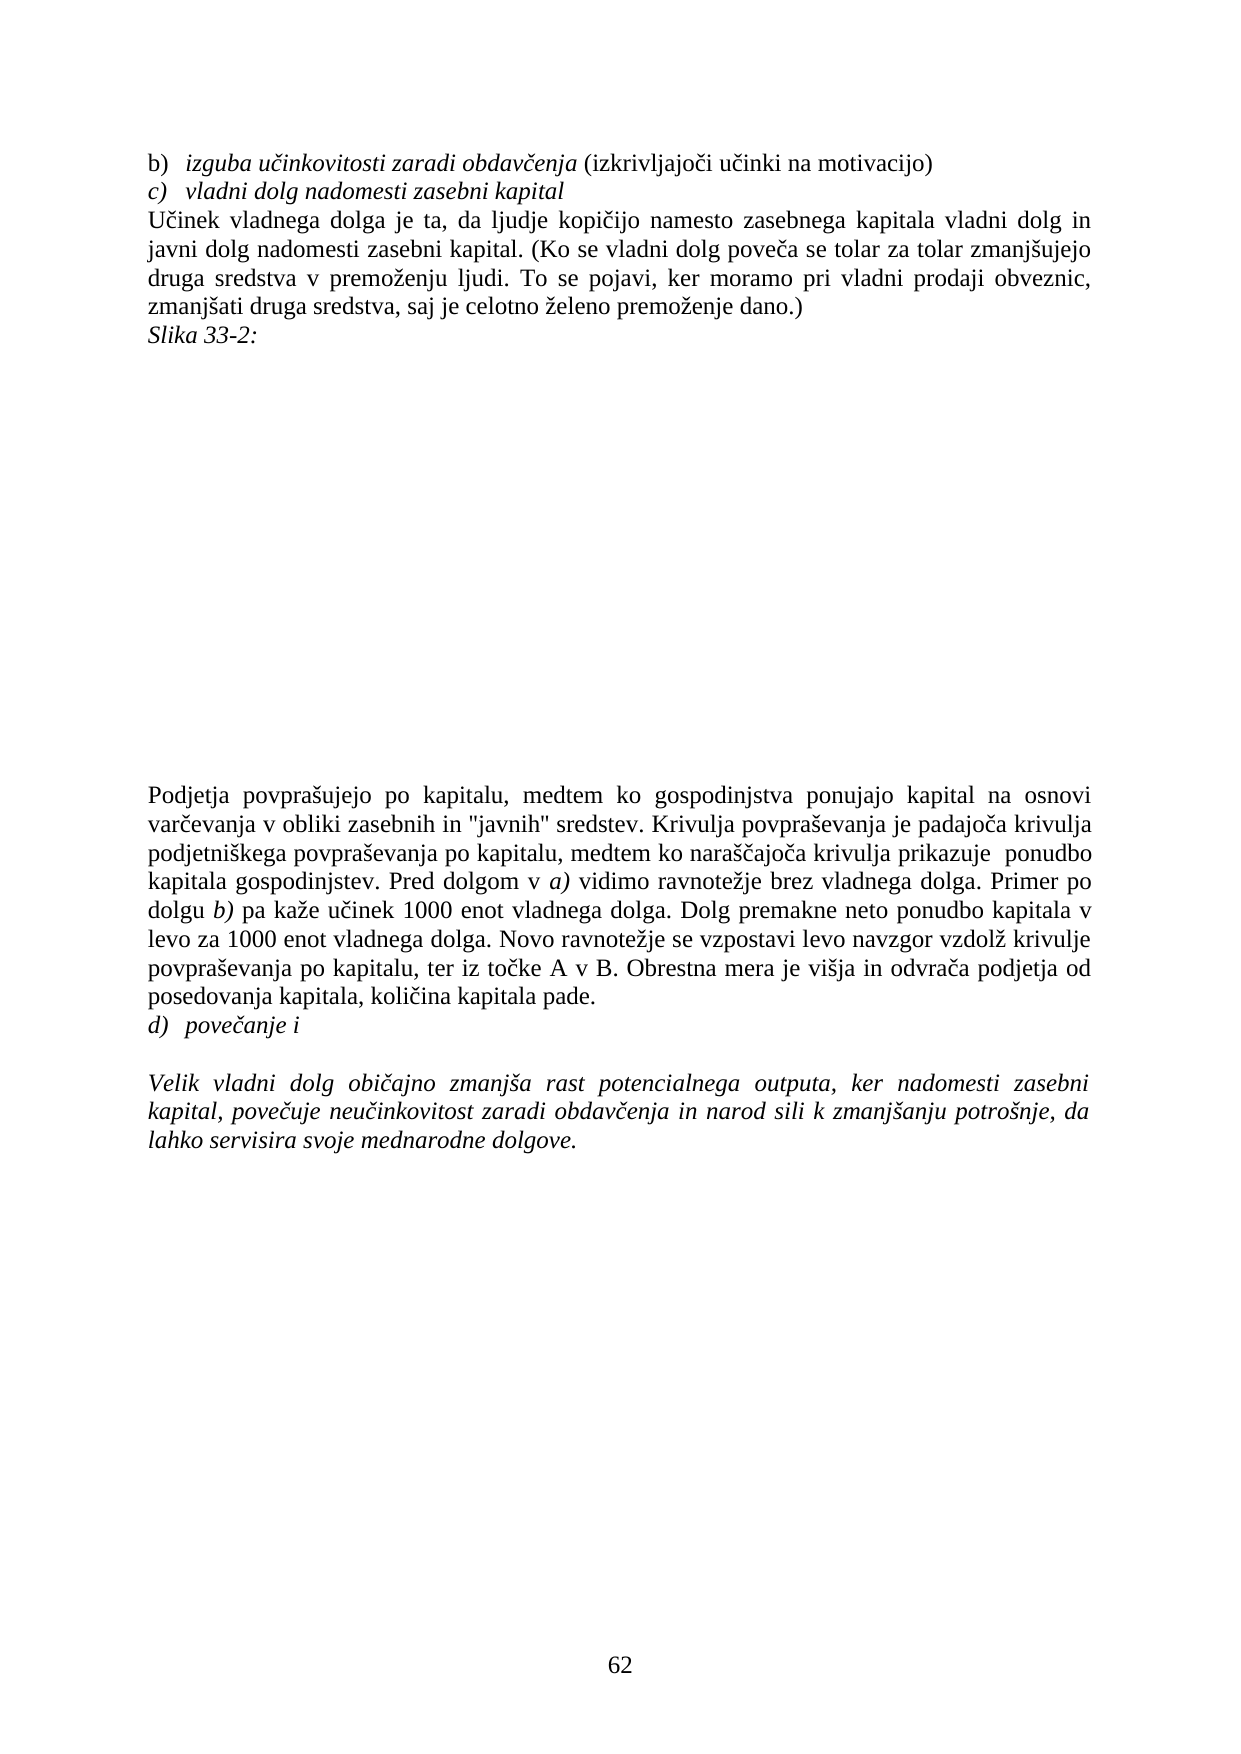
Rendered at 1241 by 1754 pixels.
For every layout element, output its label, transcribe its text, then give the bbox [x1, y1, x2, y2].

text Slika 33-2: [148, 320, 1093, 349]
text Velik vladni dolg običajno zmanjša rast potencialnega outputa, ker nadomesti zasebni kapital, povečuje neučinkovitost zaradi obdavčenja in narod sili k zmanjšanju potrošnje, da lahko servisira svoje mednarodne dolgove. [148, 1068, 1093, 1154]
text Podjetja povprašujejo po kapitalu, medtem ko gospodinjstva ponujajo kapital na osnovi varčevanja v obliki zasebnih in ''javnih'' sredstev. Krivulja povpraševanja je padajoča krivulja podjetniškega povpraševanja po kapitalu, medtem ko naraščajoča krivulja prikazuje ponudbo kapitala gospodinjstev. Pred dolgom v a) vidimo ravnotežje brez vladnega dolga. Primer po dolgu b) pa kaže učinek 1000 enot vladnega dolga. Dolg premakne neto ponudbo kapitala v levo za 1000 enot vladnega dolga. Novo ravnotežje se vzpostavi levo navzgor vzdolž krivulje povpraševanja po kapitalu, ter iz točke A v B. Obrestna mera je višja in odvrača podjetja od posedovanja kapitala, količina kapitala pade. [148, 780, 1093, 1010]
list vladni dolg nadomesti zasebni kapital [148, 176, 1093, 205]
list povečanje i [148, 1010, 1093, 1039]
text Učinek vladnega dolga je ta, da ljudje kopičijo namesto zasebnega kapitala vladni dolg in javni dolg nadomesti zasebni kapital. (Ko se vladni dolg poveča se tolar za tolar zmanjšujejo druga sredstva v premoženju ljudi. To se pojavi, ker moramo pri vladni prodaji obveznic, zmanjšati druga sredstva, saj je celotno želeno premoženje dano.) [148, 205, 1093, 320]
list izguba učinkovitosti zaradi obdavčenja (izkrivljajoči učinki na motivacijo) [148, 148, 1093, 176]
